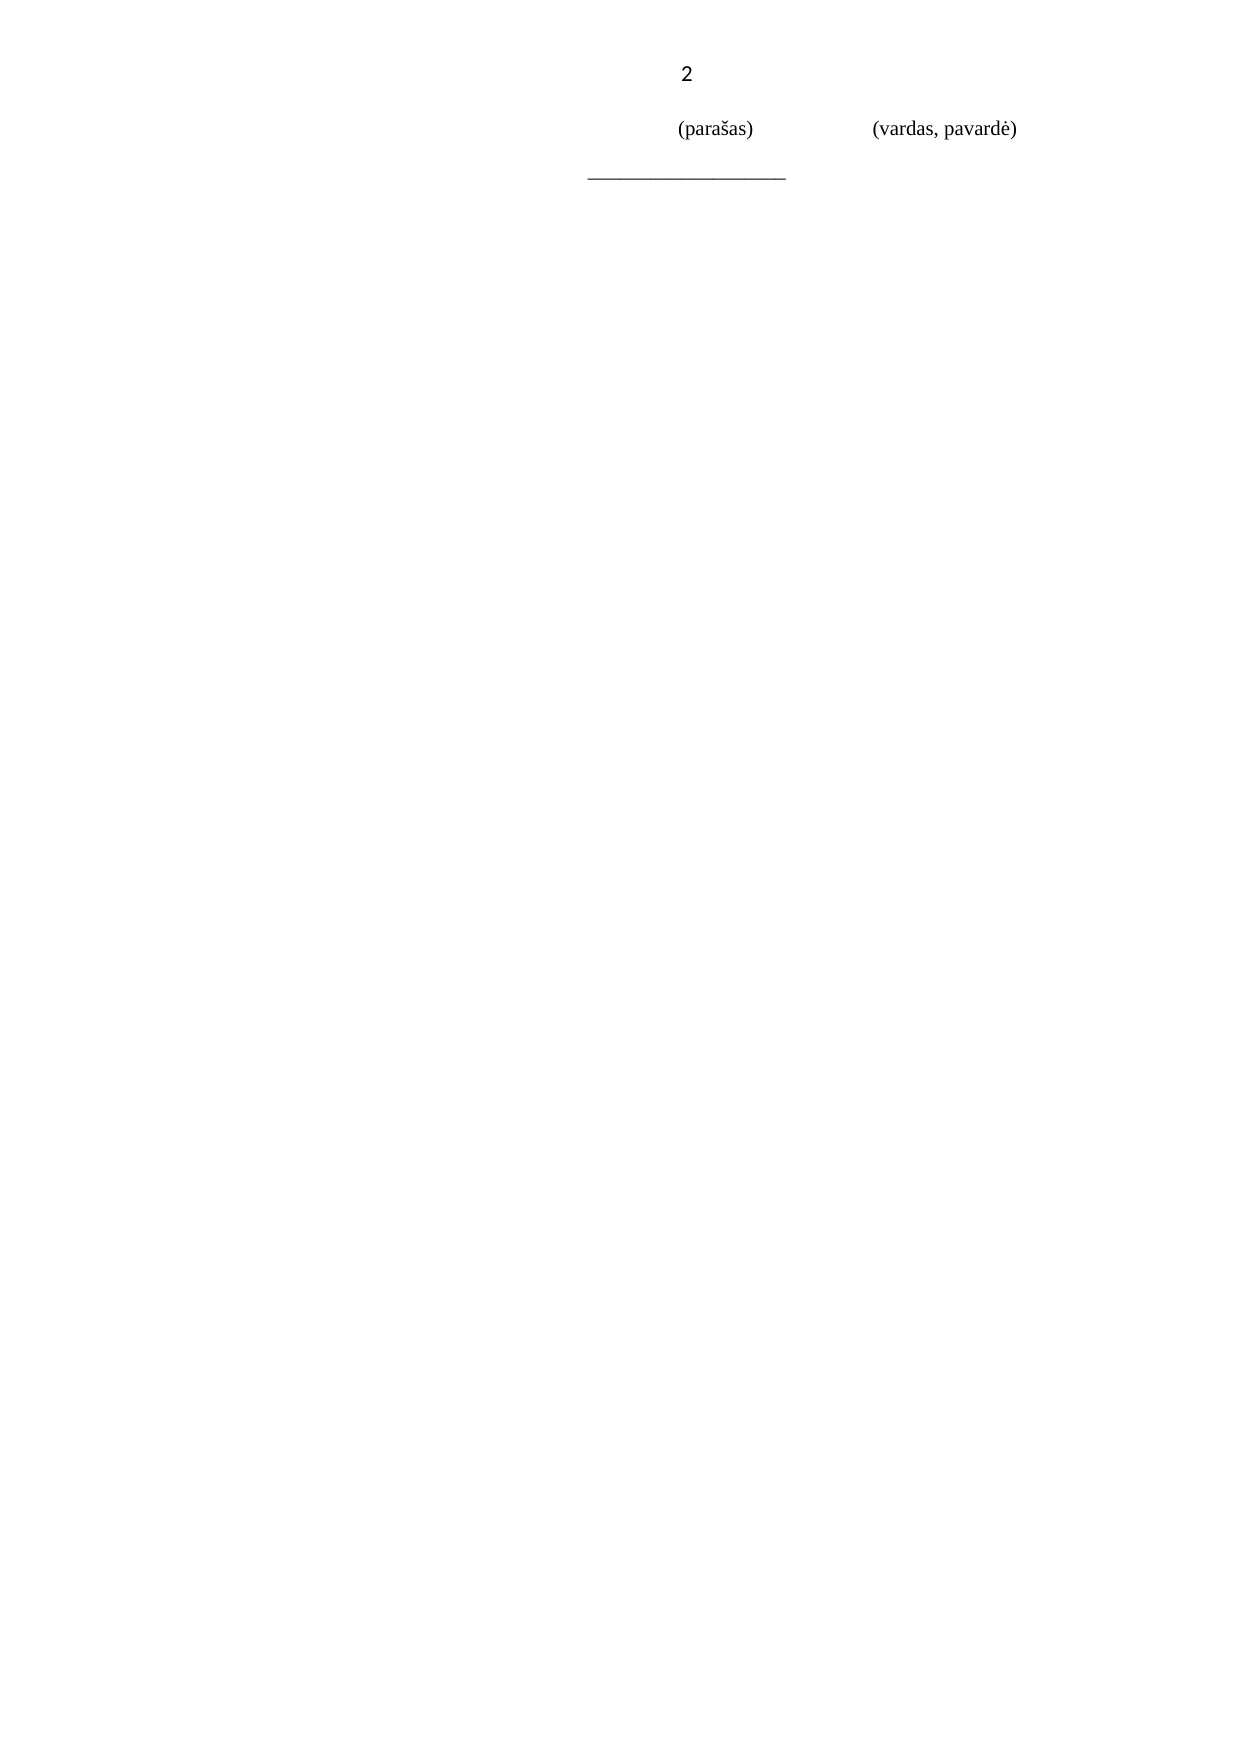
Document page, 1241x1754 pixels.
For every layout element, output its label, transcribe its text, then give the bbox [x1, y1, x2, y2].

text ––––––––––––––––––– [192, 165, 1181, 189]
text (parašas) (vardas, pavardė) [192, 116, 1181, 140]
